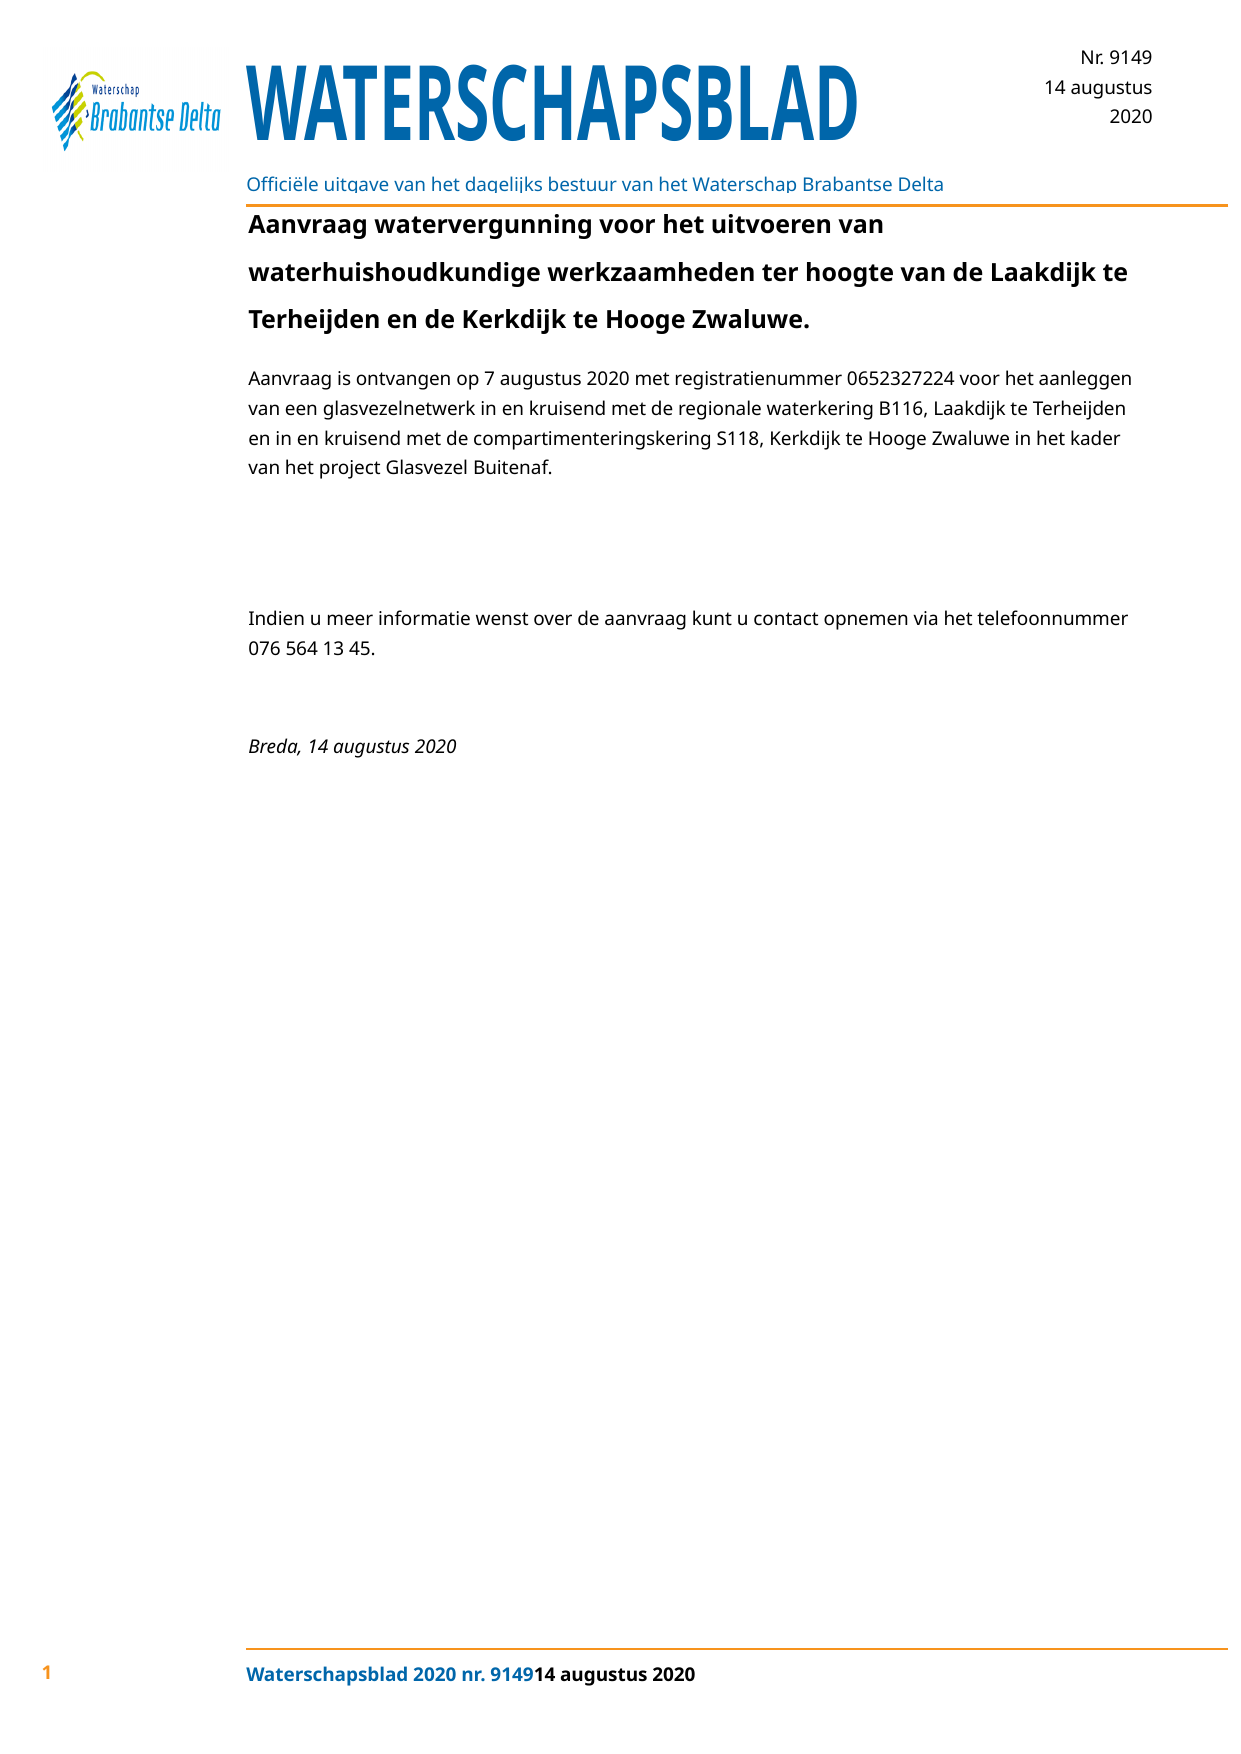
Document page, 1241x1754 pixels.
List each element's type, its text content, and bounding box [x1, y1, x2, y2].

text Aanvraag is ontvangen op 7 augustus 2020 met registratienummer 0652327224 voor het aanleggen van een glasvezelnetwerk in en kruisend met de regionale waterkering B116, Laakdijk te Terheijden en in en kruisend met de compartimenteringskering S118, Kerkdijk te Hooge Zwaluwe in het kader van het project Glasvezel Buitenaf. [248, 366, 1152, 480]
text Indien u meer informatie wenst over de aanvraag kunt u contact opnemen via het telefoonnummer 076 564 13 45. [248, 606, 1152, 661]
text Breda, 14 augustus 2020 [248, 733, 1152, 759]
picture [41, 47, 231, 172]
text Aanvraag watervergunning voor het uitvoeren van waterhuishoudkundige werkzaamheden ter hoogte van de Laakdijk te Terheijden en de Kerkdijk te Hooge Zwaluwe. [248, 207, 1152, 336]
